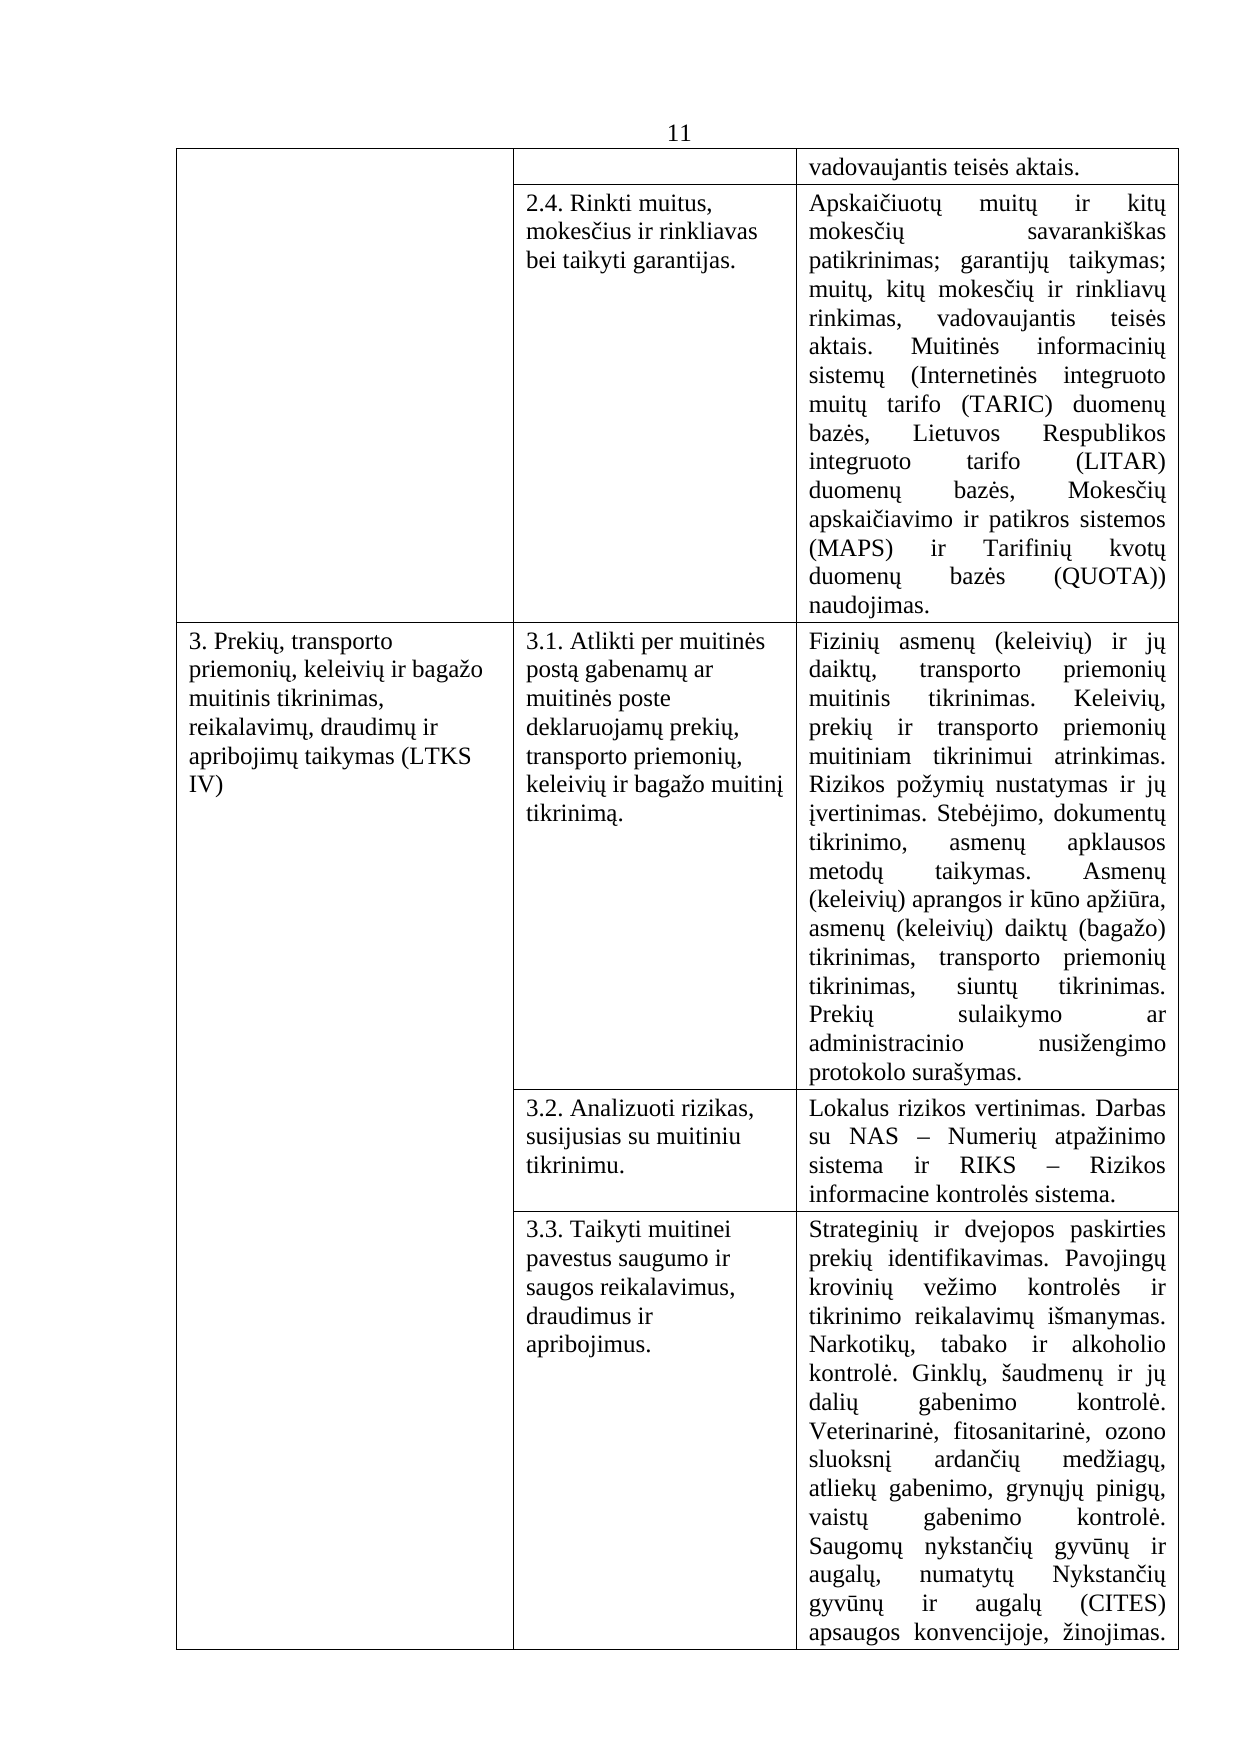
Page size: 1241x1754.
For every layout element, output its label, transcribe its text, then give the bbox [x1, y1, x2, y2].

table_cell Apskaičiuotų muitų ir kitų mokesčių savarankiškas patikrinimas; garantijų taikymas; muitų, kitų mokesčių ir rinkliavų rinkimas, vadovaujantis teisės aktais. Muitinės informacinių sistemų (Internetinės integruoto muitų tarifo (TARIC) duomenų bazės, Lietuvos Respublikos integruoto tarifo (LITAR) duomenų bazės, Mokesčių apskaičiavimo ir patikros sistemos (MAPS) ir Tarifinių kvotų duomenų bazės (QUOTA)) naudojimas. [797, 185, 1178, 622]
table_cell Lokalus rizikos vertinimas. Darbas su NAS – Numerių atpažinimo sistema ir RIKS – Rizikos informacine kontrolės sistema. [797, 1090, 1178, 1211]
table_cell 3.1. Atlikti per muitinės postą gabenamų ar muitinės poste deklaruojamų prekių, transporto priemonių, keleivių ir bagažo muitinį tikrinimą. [514, 623, 796, 1089]
table_cell 3.2. Analizuoti rizikas, susijusias su muitiniu tikrinimu. [514, 1090, 796, 1211]
table_cell 3.3. Taikyti muitinei pavestus saugumo ir saugos reikalavimus, draudimus ir apribojimus. [514, 1212, 796, 1649]
table_cell Strateginių ir dvejopos paskirties prekių identifikavimas. Pavojingų krovinių vežimo kontrolės ir tikrinimo reikalavimų išmanymas. Narkotikų, tabako ir alkoholio kontrolė. Ginklų, šaudmenų ir jų dalių gabenimo kontrolė. Veterinarinė, fitosanitarinė, ozono sluoksnį ardančių medžiagų, atliekų gabenimo, grynųjų pinigų, vaistų gabenimo kontrolė. Saugomų nykstančių gyvūnų ir augalų, numatytų Nykstančių gyvūnų ir augalų (CITES) apsaugos konvencijoje, žinojimas. [797, 1212, 1178, 1649]
table_cell vadovaujantis teisės aktais. [797, 149, 1178, 184]
table_cell 2.4. Rinkti muitus, mokesčius ir rinkliavas bei taikyti garantijas. [514, 185, 796, 622]
table_cell [177, 149, 513, 622]
table_cell [514, 149, 796, 184]
table_cell Fizinių asmenų (keleivių) ir jų daiktų, transporto priemonių muitinis tikrinimas. Keleivių, prekių ir transporto priemonių muitiniam tikrinimui atrinkimas. Rizikos požymių nustatymas ir jų įvertinimas. Stebėjimo, dokumentų tikrinimo, asmenų apklausos metodų taikymas. Asmenų (keleivių) aprangos ir kūno apžiūra, asmenų (keleivių) daiktų (bagažo) tikrinimas, transporto priemonių tikrinimas, siuntų tikrinimas. Prekių sulaikymo ar administracinio nusižengimo protokolo surašymas. [797, 623, 1178, 1089]
table_cell 3. Prekių, transporto priemonių, keleivių ir bagažo muitinis tikrinimas, reikalavimų, draudimų ir apribojimų taikymas (LTKS IV) [177, 623, 513, 1649]
